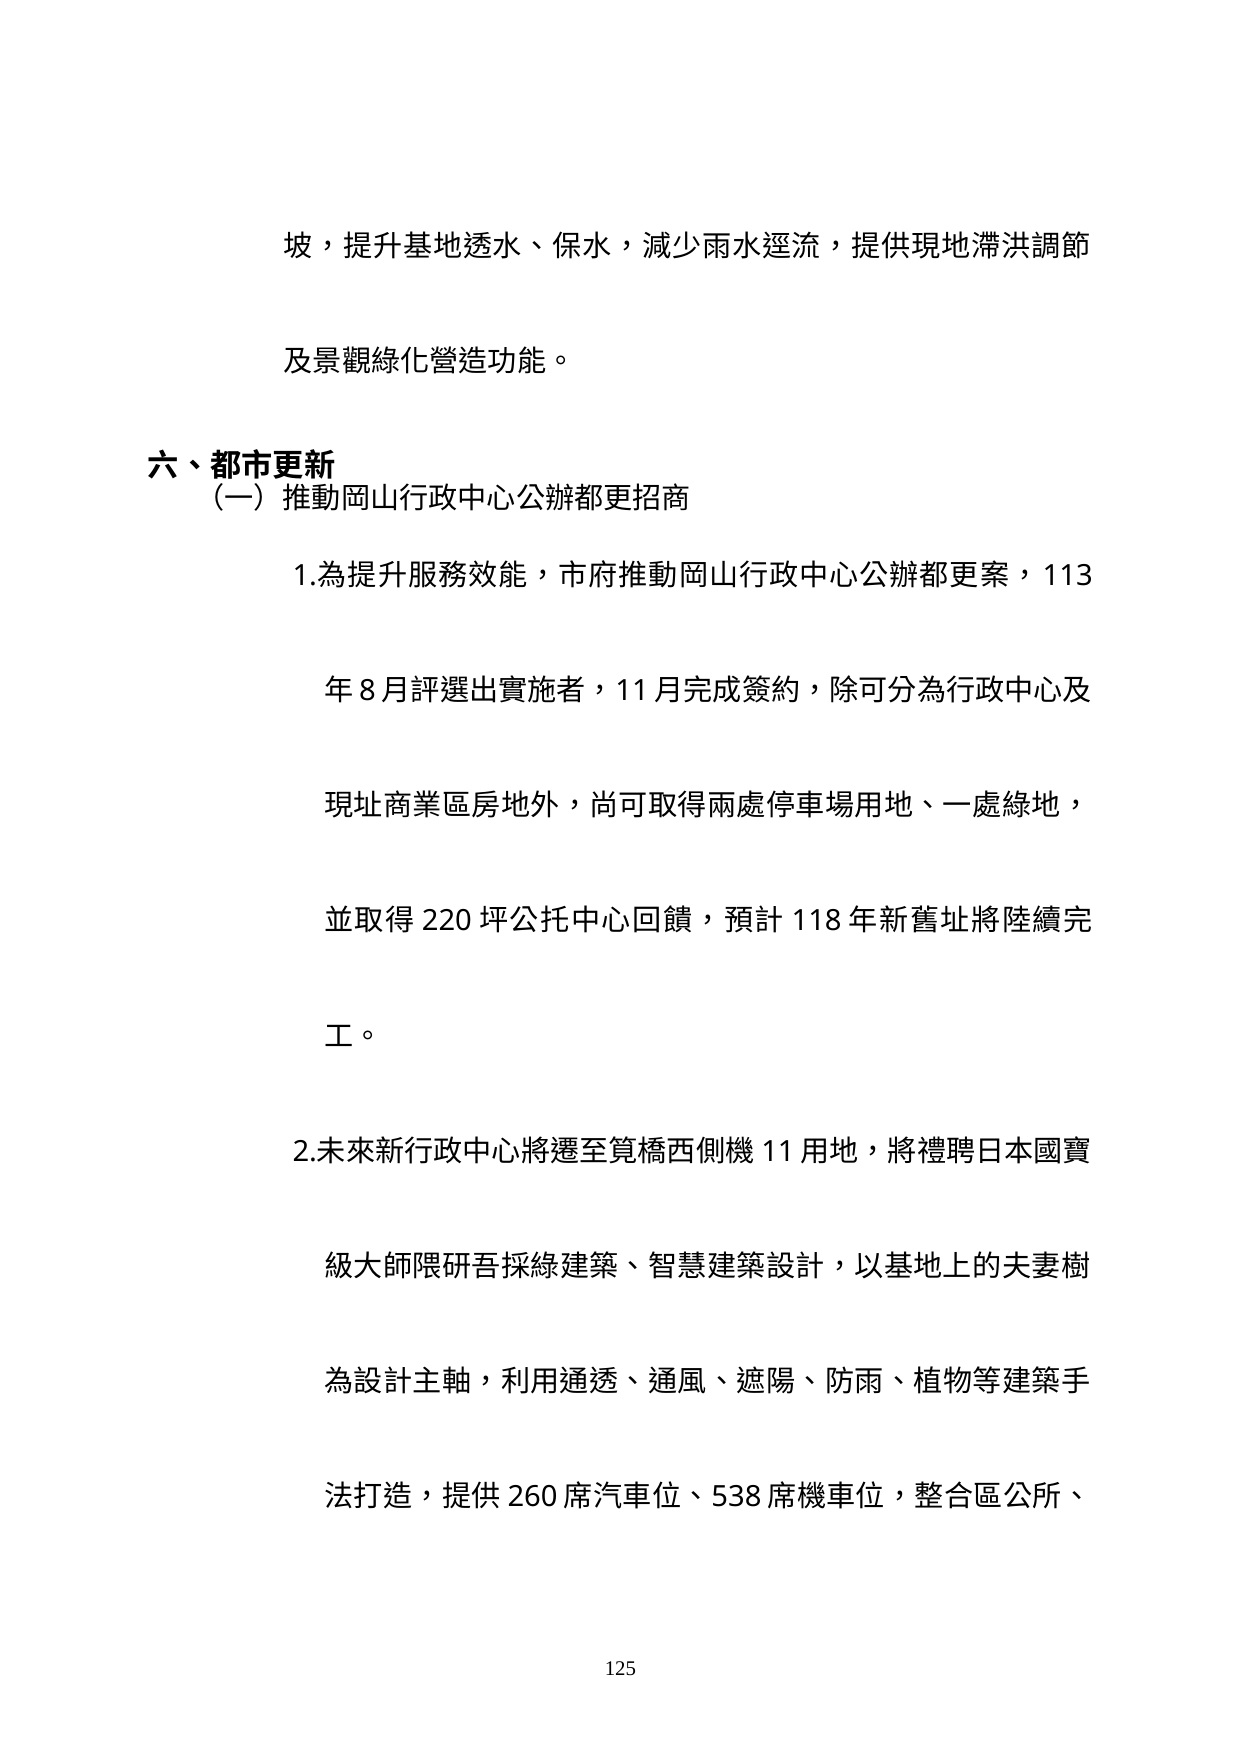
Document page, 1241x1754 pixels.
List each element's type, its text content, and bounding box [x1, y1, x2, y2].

text 坡，提升基地透水、保水，減少雨水逕流，提供現地滯洪調節及景觀綠化營造功能。 [283, 186, 1092, 417]
text 六、都市更新 [148, 450, 1092, 483]
text （一）推動岡山行政中心公辦都更招商 [195, 483, 1092, 515]
text 2.未來新行政中心將遷至筧橋西側機11用地，將禮聘日本國寶級大師隈研吾採綠建築、智慧建築設計，以基地上的夫妻樹為設計主軸，利用通透、通風、遮陽、防雨、植物等建築手法打造，提供260席汽車位、538席機車位，整合區公所、 [292, 1091, 1092, 1551]
text 1.為提升服務效能，市府推動岡山行政中心公辦都更案，113年8月評選出實施者，11月完成簽約，除可分為行政中心及現址商業區房地外，尚可取得兩處停車場用地、一處綠地，並取得220坪公托中心回饋，預計118年新舊址將陸續完工。 [292, 515, 1092, 1091]
